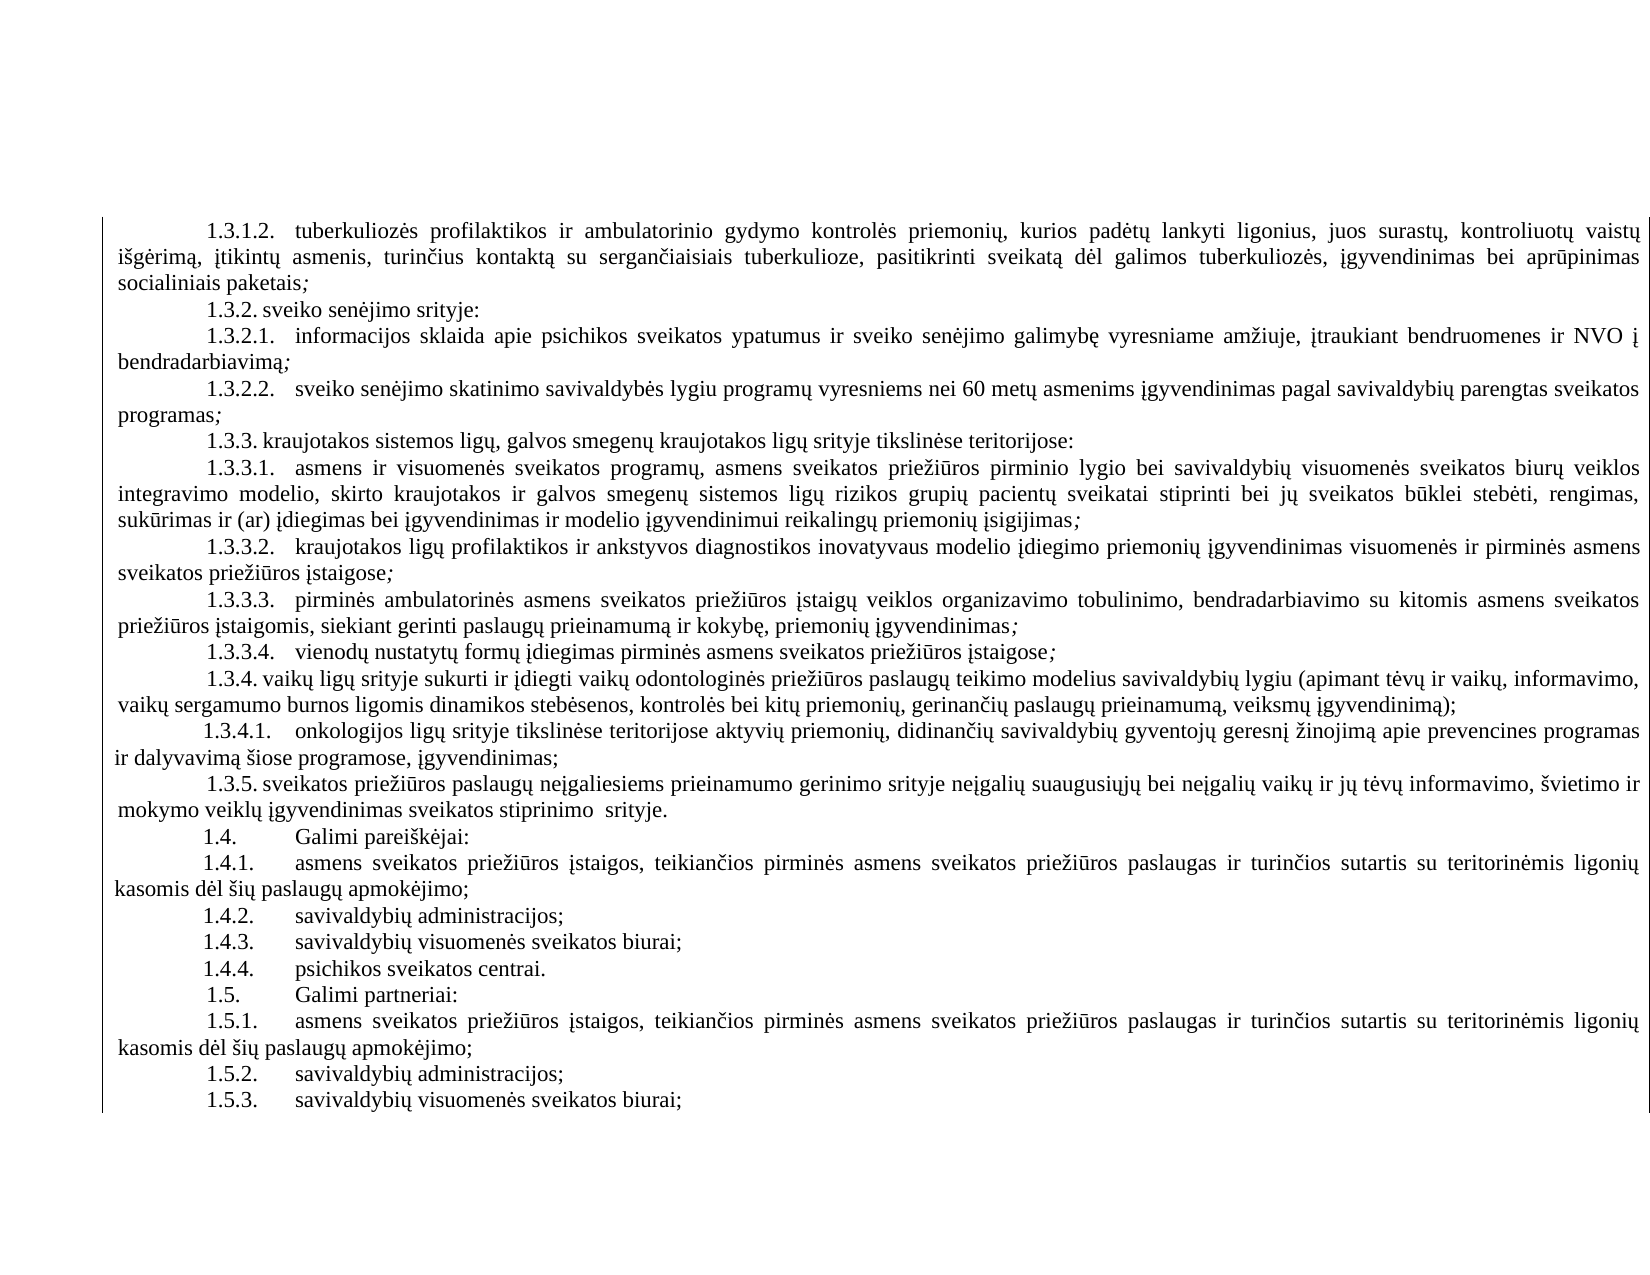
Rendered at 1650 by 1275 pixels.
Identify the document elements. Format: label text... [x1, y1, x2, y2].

table_cell 1.5. Galimi partneriai: 1.5.1. asmens sveikatos priežiūros įstaigos, teikiančios pirminės asmens sveikatos priežiūros paslaugas ir turinčios sutartis su teritorinėmis ligonių kasomis dėl šių paslaugų apmokėjimo; 1.5.2. savivaldybių administracijos; 1.5.3. savivaldybių visuomenės sveikatos biurai; [103, 981, 1649, 1113]
table_cell 1.3.1.2. tuberkuliozės profilaktikos ir ambulatorinio gydymo kontrolės priemonių, kurios padėtų lankyti ligonius, juos surastų, kontroliuotų vaistų išgėrimą, įtikintų asmenis, turinčius kontaktą su sergančiaisiais tuberkulioze, pasitikrinti sveikatą dėl galimos tuberkuliozės, įgyvendinimas bei aprūpinimas socialiniais paketais; 1.3.2. sveiko senėjimo srityje: 1.3.2.1. informacijos sklaida apie psichikos sveikatos ypatumus ir sveiko senėjimo galimybę vyresniame amžiuje, įtraukiant bendruomenes ir NVO į bendradarbiavimą; 1.3.2.2. sveiko senėjimo skatinimo savivaldybės lygiu programų vyresniems nei 60 metų asmenims įgyvendinimas pagal savivaldybių parengtas sveikatos programas; 1.3.3. kraujotakos sistemos ligų, galvos smegenų kraujotakos ligų srityje tikslinėse teritorijose: 1.3.3.1. asmens ir visuomenės sveikatos programų, asmens sveikatos priežiūros pirminio lygio bei savivaldybių visuomenės sveikatos biurų veiklos integravimo modelio, skirto kraujotakos ir galvos smegenų sistemos ligų rizikos grupių pacientų sveikatai stiprinti bei jų sveikatos būklei stebėti, rengimas, sukūrimas ir (ar) įdiegimas bei įgyvendinimas ir modelio įgyvendinimui reikalingų priemonių įsigijimas; 1.3.3.2. kraujotakos ligų profilaktikos ir ankstyvos diagnostikos inovatyvaus modelio įdiegimo priemonių įgyvendinimas visuomenės ir pirminės asmens sveikatos priežiūros įstaigose; 1.3.3.3. pirminės ambulatorinės asmens sveikatos priežiūros įstaigų veiklos organizavimo tobulinimo, bendradarbiavimo su kitomis asmens sveikatos priežiūros įstaigomis, siekiant gerinti paslaugų prieinamumą ir kokybę, priemonių įgyvendinimas; 1.3.3.4. vienodų nustatytų formų įdiegimas pirminės asmens sveikatos priežiūros įstaigose; 1.3.4. vaikų ligų srityje sukurti ir įdiegti vaikų odontologinės priežiūros paslaugų teikimo modelius savivaldybių lygiu (apimant tėvų ir vaikų, informavimo, vaikų sergamumo burnos ligomis dinamikos stebėsenos, kontrolės bei kitų priemonių, gerinančių paslaugų prieinamumą, veiksmų įgyvendinimą); 1.3.4.1. onkologijos ligų srityje tikslinėse teritorijose aktyvių priemonių, didinančių savivaldybių gyventojų geresnį žinojimą apie prevencines programas ir dalyvavimą šiose programose, įgyvendinimas; 1.3.5. sveikatos priežiūros paslaugų neįgaliesiems prieinamumo gerinimo srityje neįgalių suaugusiųjų bei neįgalių vaikų ir jų tėvų informavimo, švietimo ir mokymo veiklų įgyvendinimas sveikatos stiprinimo srityje. [103, 217, 1649, 823]
table_cell 1.4. Galimi pareiškėjai: 1.4.1. asmens sveikatos priežiūros įstaigos, teikiančios pirminės asmens sveikatos priežiūros paslaugas ir turinčios sutartis su teritorinėmis ligonių kasomis dėl šių paslaugų apmokėjimo; 1.4.2. savivaldybių administracijos; 1.4.3. savivaldybių visuomenės sveikatos biurai; 1.4.4. psichikos sveikatos centrai. [103, 823, 1649, 981]
